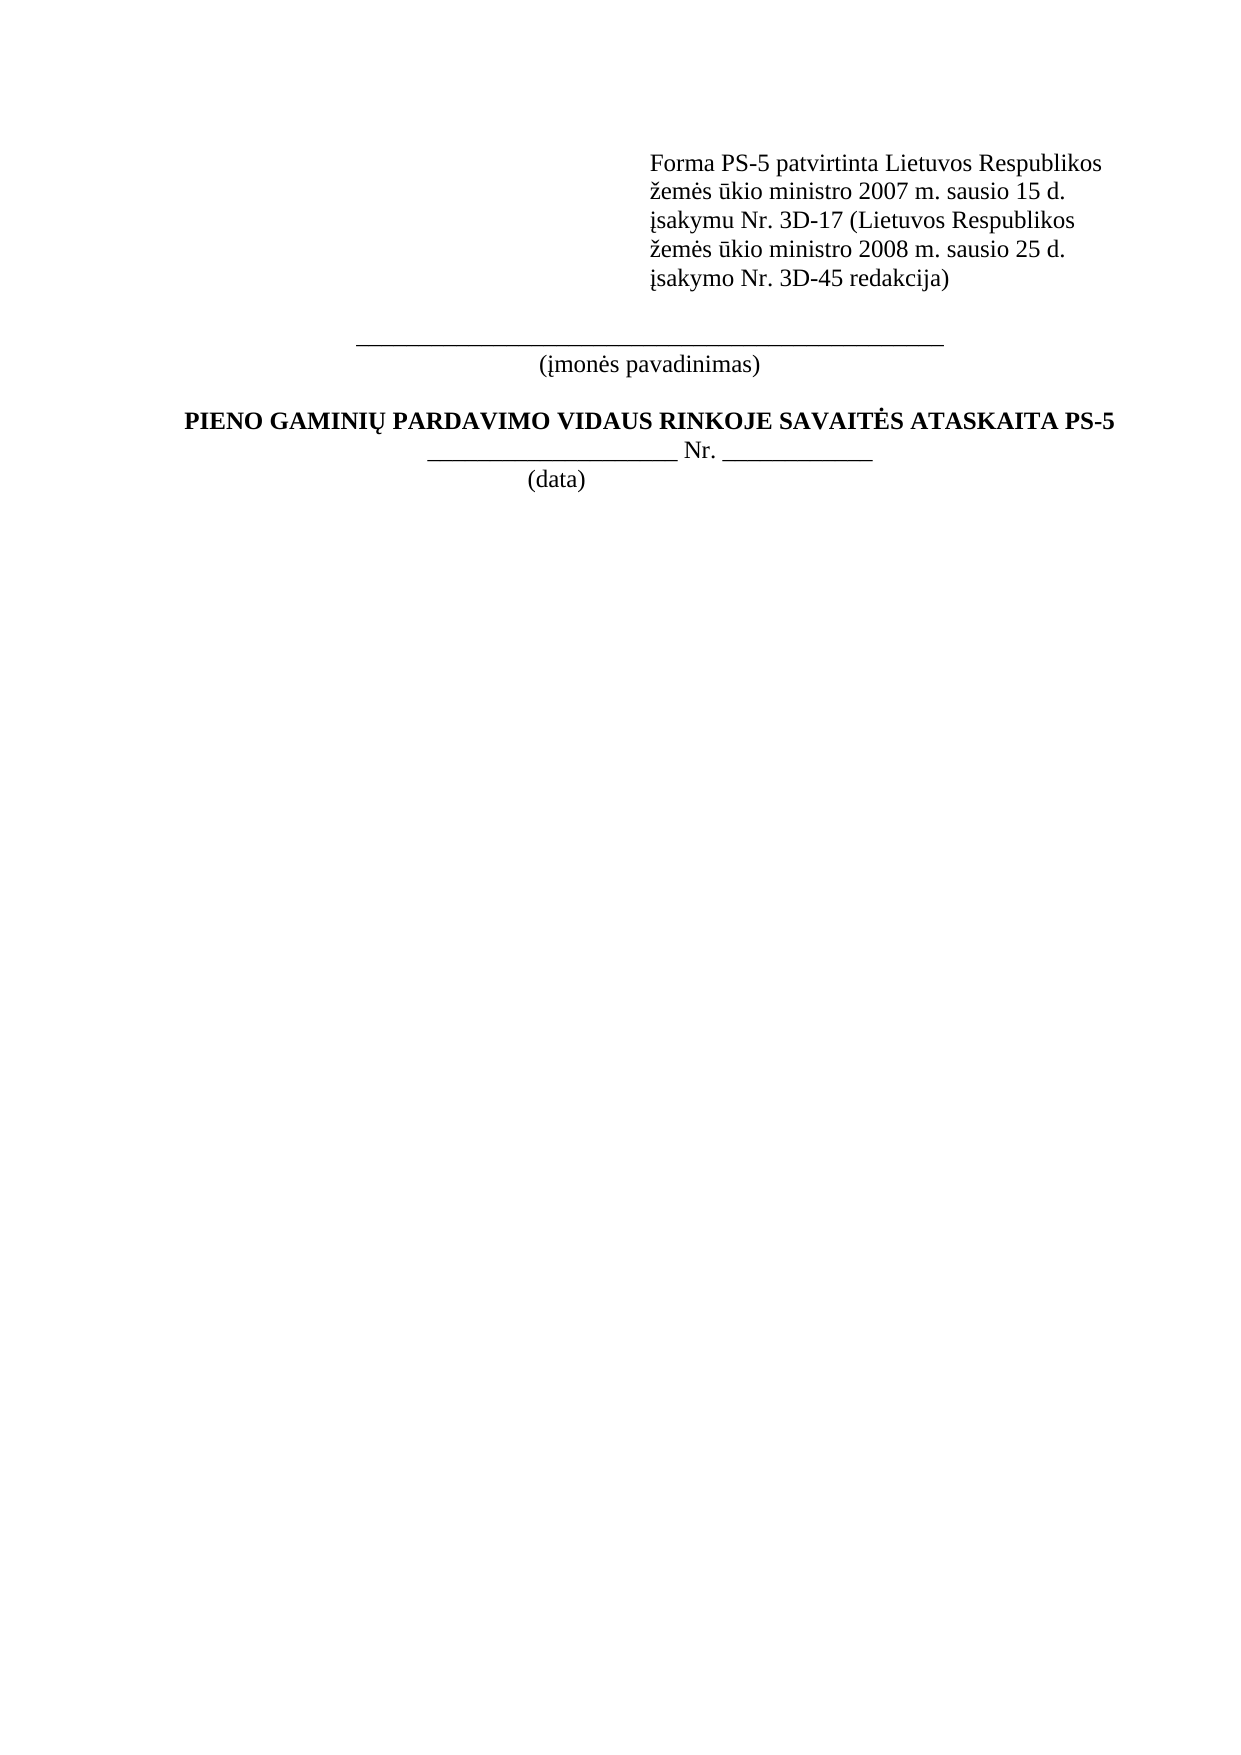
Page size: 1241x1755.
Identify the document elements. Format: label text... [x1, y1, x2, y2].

text (data) [177, 464, 1122, 493]
text _______________________________________________ [177, 320, 1122, 349]
text PIENO GAMINIŲ PARDAVIMO VIDAUS RINKOJE SAVAITĖS ATASKAITA PS-5 [177, 406, 1122, 435]
text Forma PS-5 patvirtinta Lietuvos Respublikos žemės ūkio ministro 2007 m. sausio 15 d. įsakymu Nr. 3D-17 (Lietuvos Respublikos žemės ūkio ministro 2008 m. sausio 25 d. įsakymo Nr. 3D-45 redakcija) [649, 148, 1122, 291]
text (įmonės pavadinimas) [177, 349, 1122, 378]
text ____________________ Nr. ____________ [177, 435, 1122, 464]
